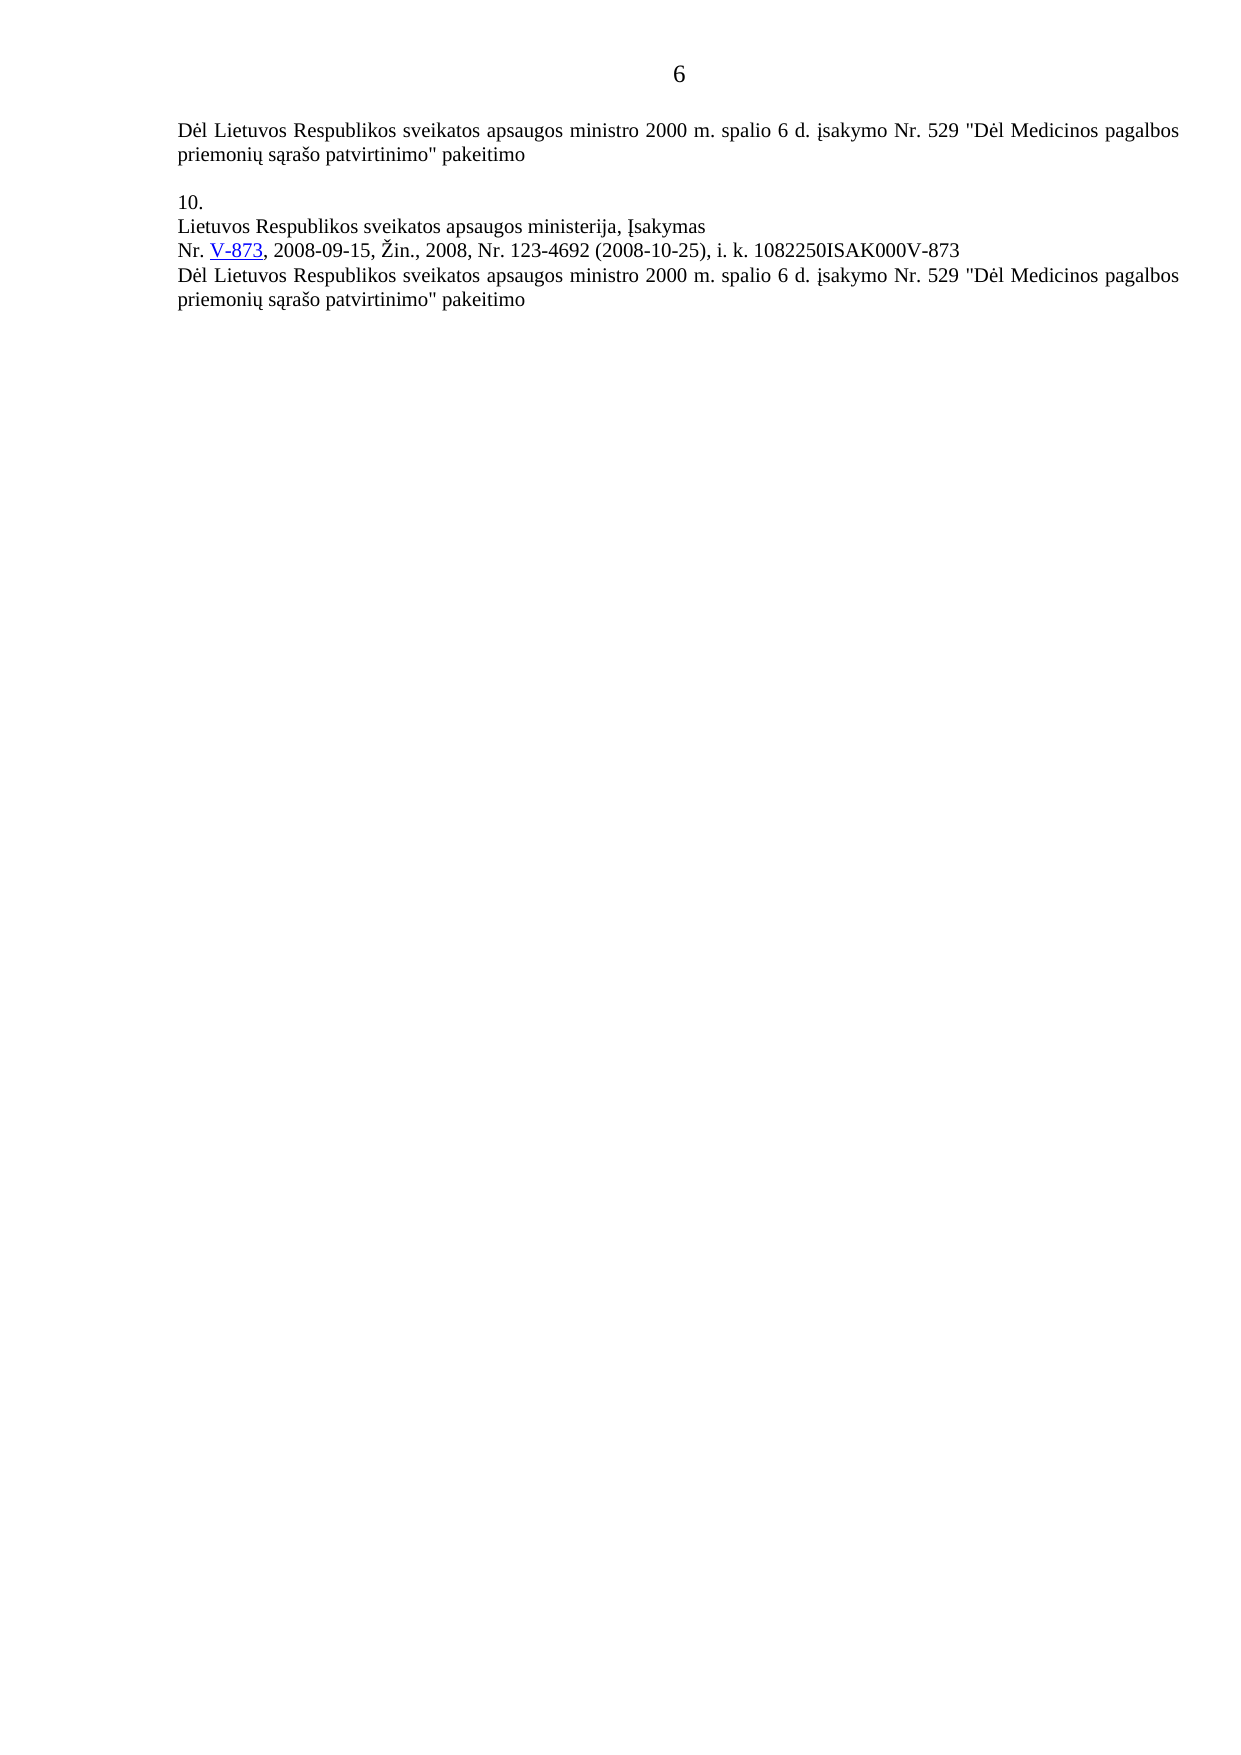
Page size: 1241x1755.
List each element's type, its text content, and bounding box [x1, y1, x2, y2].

text Dėl Lietuvos Respublikos sveikatos apsaugos ministro 2000 m. spalio 6 d. įsakymo Nr. 529 "Dėl Medicinos pagalbos priemonių sąrašo patvirtinimo" pakeitimo [177, 262, 1181, 311]
text Nr. V-873, 2008-09-15, Žin., 2008, Nr. 123-4692 (2008-10-25), i. k. 1082250ISAK000V-873 [177, 238, 1181, 262]
text Dėl Lietuvos Respublikos sveikatos apsaugos ministro 2000 m. spalio 6 d. įsakymo Nr. 529 "Dėl Medicinos pagalbos priemonių sąrašo patvirtinimo" pakeitimo [177, 118, 1181, 166]
text 10. [177, 190, 1181, 214]
text Lietuvos Respublikos sveikatos apsaugos ministerija, Įsakymas [177, 214, 1181, 238]
